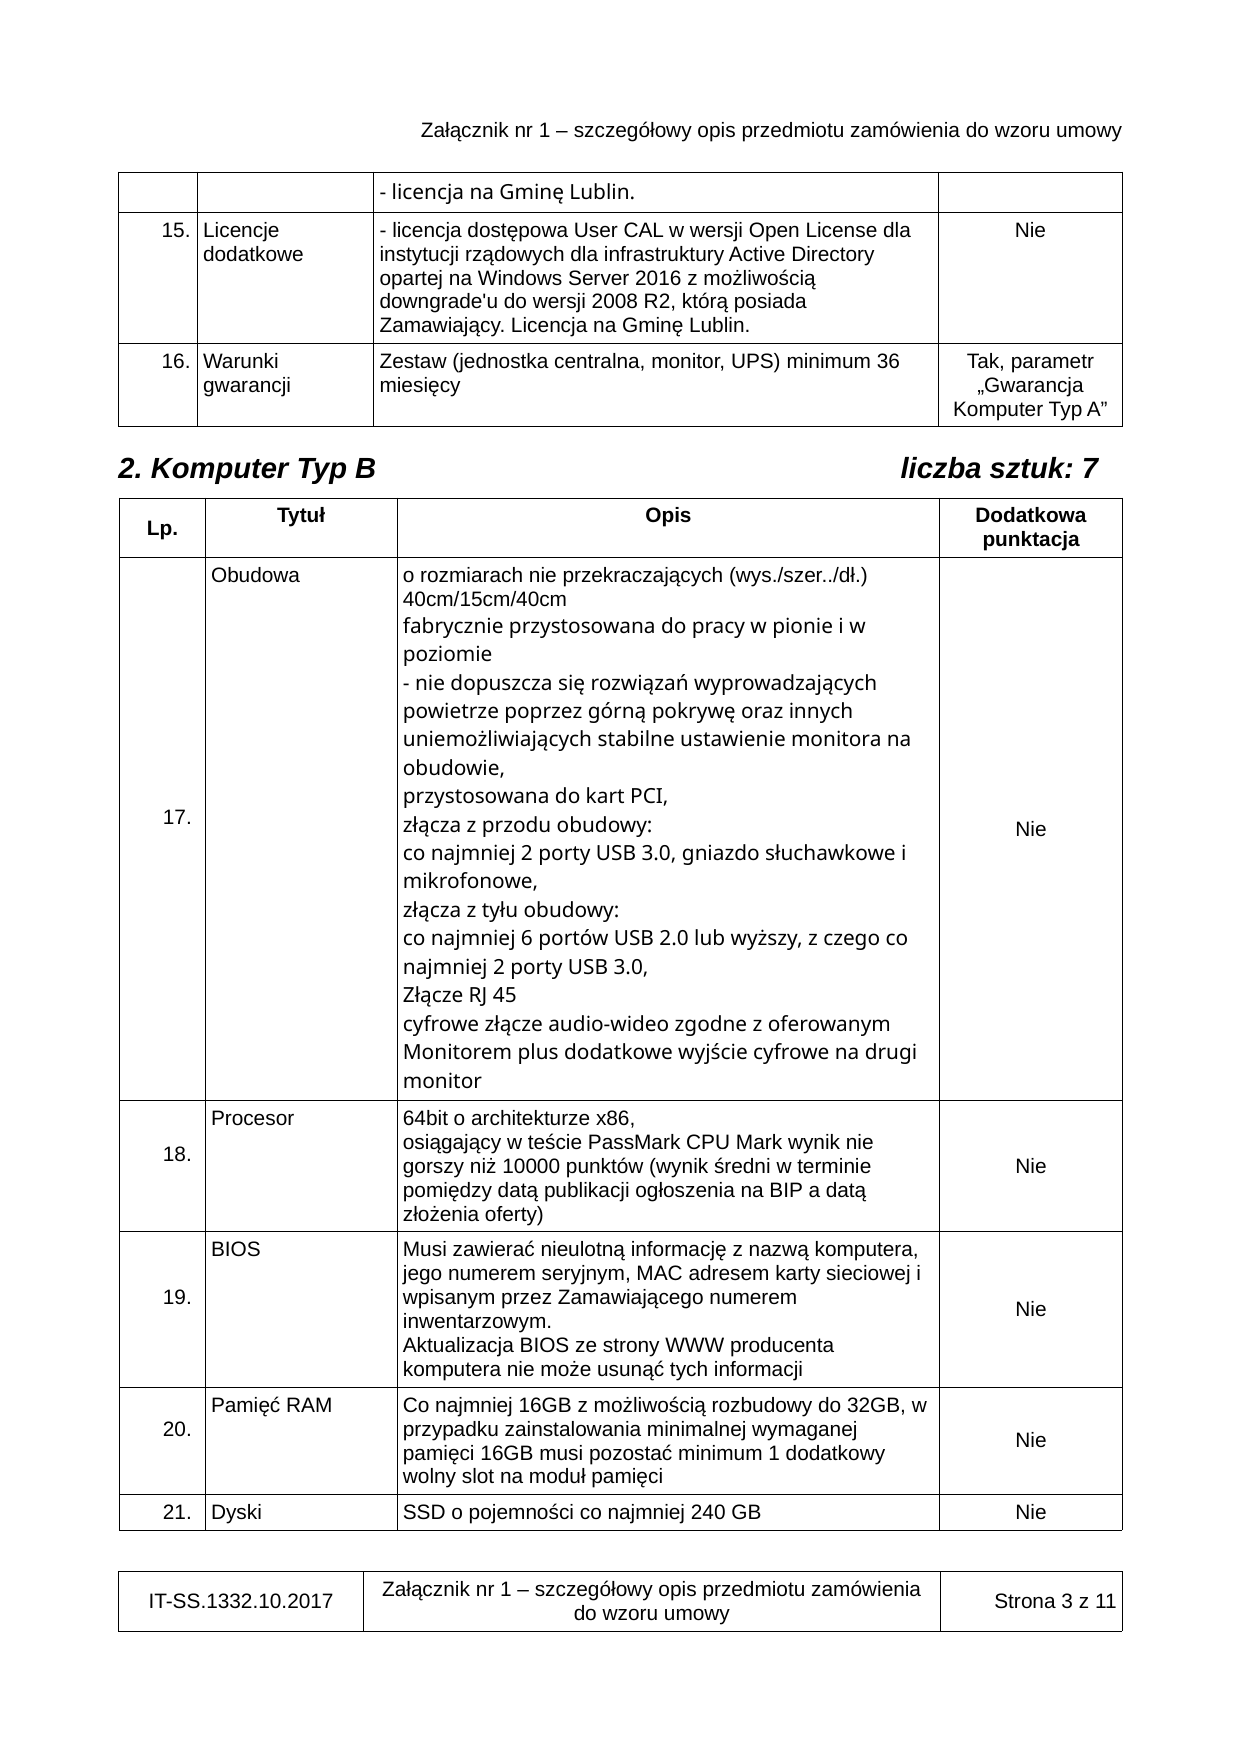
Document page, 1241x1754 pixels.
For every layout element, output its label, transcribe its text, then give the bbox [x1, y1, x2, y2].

table_cell Nie [940, 1495, 1122, 1529]
table_header Lp. [120, 499, 205, 557]
table_header Opis [398, 499, 939, 557]
table_cell [119, 344, 197, 426]
table_cell SSD o pojemności co najmniej 240 GB [398, 1495, 939, 1529]
table_header Tytuł [206, 499, 397, 557]
table_cell Warunki gwarancji [198, 344, 373, 426]
subtitle 2. Komputer Typ B liczba sztuk: 7 [118, 451, 1122, 485]
table_cell Musi zawierać nieulotną informację z nazwą komputera, jego numerem seryjnym, MAC adresem karty sieciowej i wpisanym przez Zamawiającego numerem inwentarzowym. Aktualizacja BIOS ze strony WWW producenta komputera nie może usunąć tych informacji [398, 1232, 939, 1387]
table_cell [120, 1101, 205, 1231]
table_cell [939, 173, 1122, 212]
table_cell - licencja na Gminę Lublin. [374, 173, 938, 212]
table_cell Nie [940, 1232, 1122, 1387]
table_cell [119, 213, 197, 343]
table_cell - licencja dostępowa User CAL w wersji Open License dla instytucji rządowych dla infrastruktury Active Directory opartej na Windows Server 2016 z możliwością downgrade'u do wersji 2008 R2, którą posiada Zamawiający. Licencja na Gminę Lublin. [374, 213, 938, 343]
table_cell Nie [939, 213, 1122, 343]
table_cell o rozmiarach nie przekraczających (wys./szer../dł.) 40cm/15cm/40cm fabrycznie przystosowana do pracy w pionie i w poziomie - nie dopuszcza się rozwiązań wyprowadzających powietrze poprzez górną pokrywę oraz innych uniemożliwiających stabilne ustawienie monitora na obudowie, przystosowana do kart PCI, złącza z przodu obudowy: co najmniej 2 porty USB 3.0, gniazdo słuchawkowe i mikrofonowe, złącza z tyłu obudowy: co najmniej 6 portów USB 2.0 lub wyższy, z czego co najmniej 2 porty USB 3.0, Złącze RJ 45 cyfrowe złącze audio-wideo zgodne z oferowanym Monitorem plus dodatkowe wyjście cyfrowe na drugi monitor [398, 558, 939, 1100]
table_cell [120, 1232, 205, 1387]
table_cell Tak, parametr „Gwarancja Komputer Typ A” [939, 344, 1122, 426]
table_cell Licencje dodatkowe [198, 213, 373, 343]
table_cell Nie [940, 558, 1122, 1100]
table_cell Nie [940, 1388, 1122, 1494]
table_cell Nie [940, 1101, 1122, 1231]
table_cell Zestaw (jednostka centralna, monitor, UPS) minimum 36 miesięcy [374, 344, 938, 426]
table_cell [119, 173, 197, 212]
table_cell BIOS [206, 1232, 397, 1387]
table_cell [120, 1495, 205, 1529]
table_cell Dyski [206, 1495, 397, 1529]
table_cell Procesor [206, 1101, 397, 1231]
table_cell [198, 173, 373, 212]
table_cell Obudowa [206, 558, 397, 1100]
table_header Dodatkowa punktacja [940, 499, 1122, 557]
table_cell [120, 558, 205, 1100]
table_cell Co najmniej 16GB z możliwością rozbudowy do 32GB, w przypadku zainstalowania minimalnej wymaganej pamięci 16GB musi pozostać minimum 1 dodatkowy wolny slot na moduł pamięci [398, 1388, 939, 1494]
table_cell Pamięć RAM [206, 1388, 397, 1494]
table_cell [120, 1388, 205, 1494]
table_cell 64bit o architekturze x86, osiągający w teście PassMark CPU Mark wynik nie gorszy niż 10000 punktów (wynik średni w terminie pomiędzy datą publikacji ogłoszenia na BIP a datą złożenia oferty) [398, 1101, 939, 1231]
